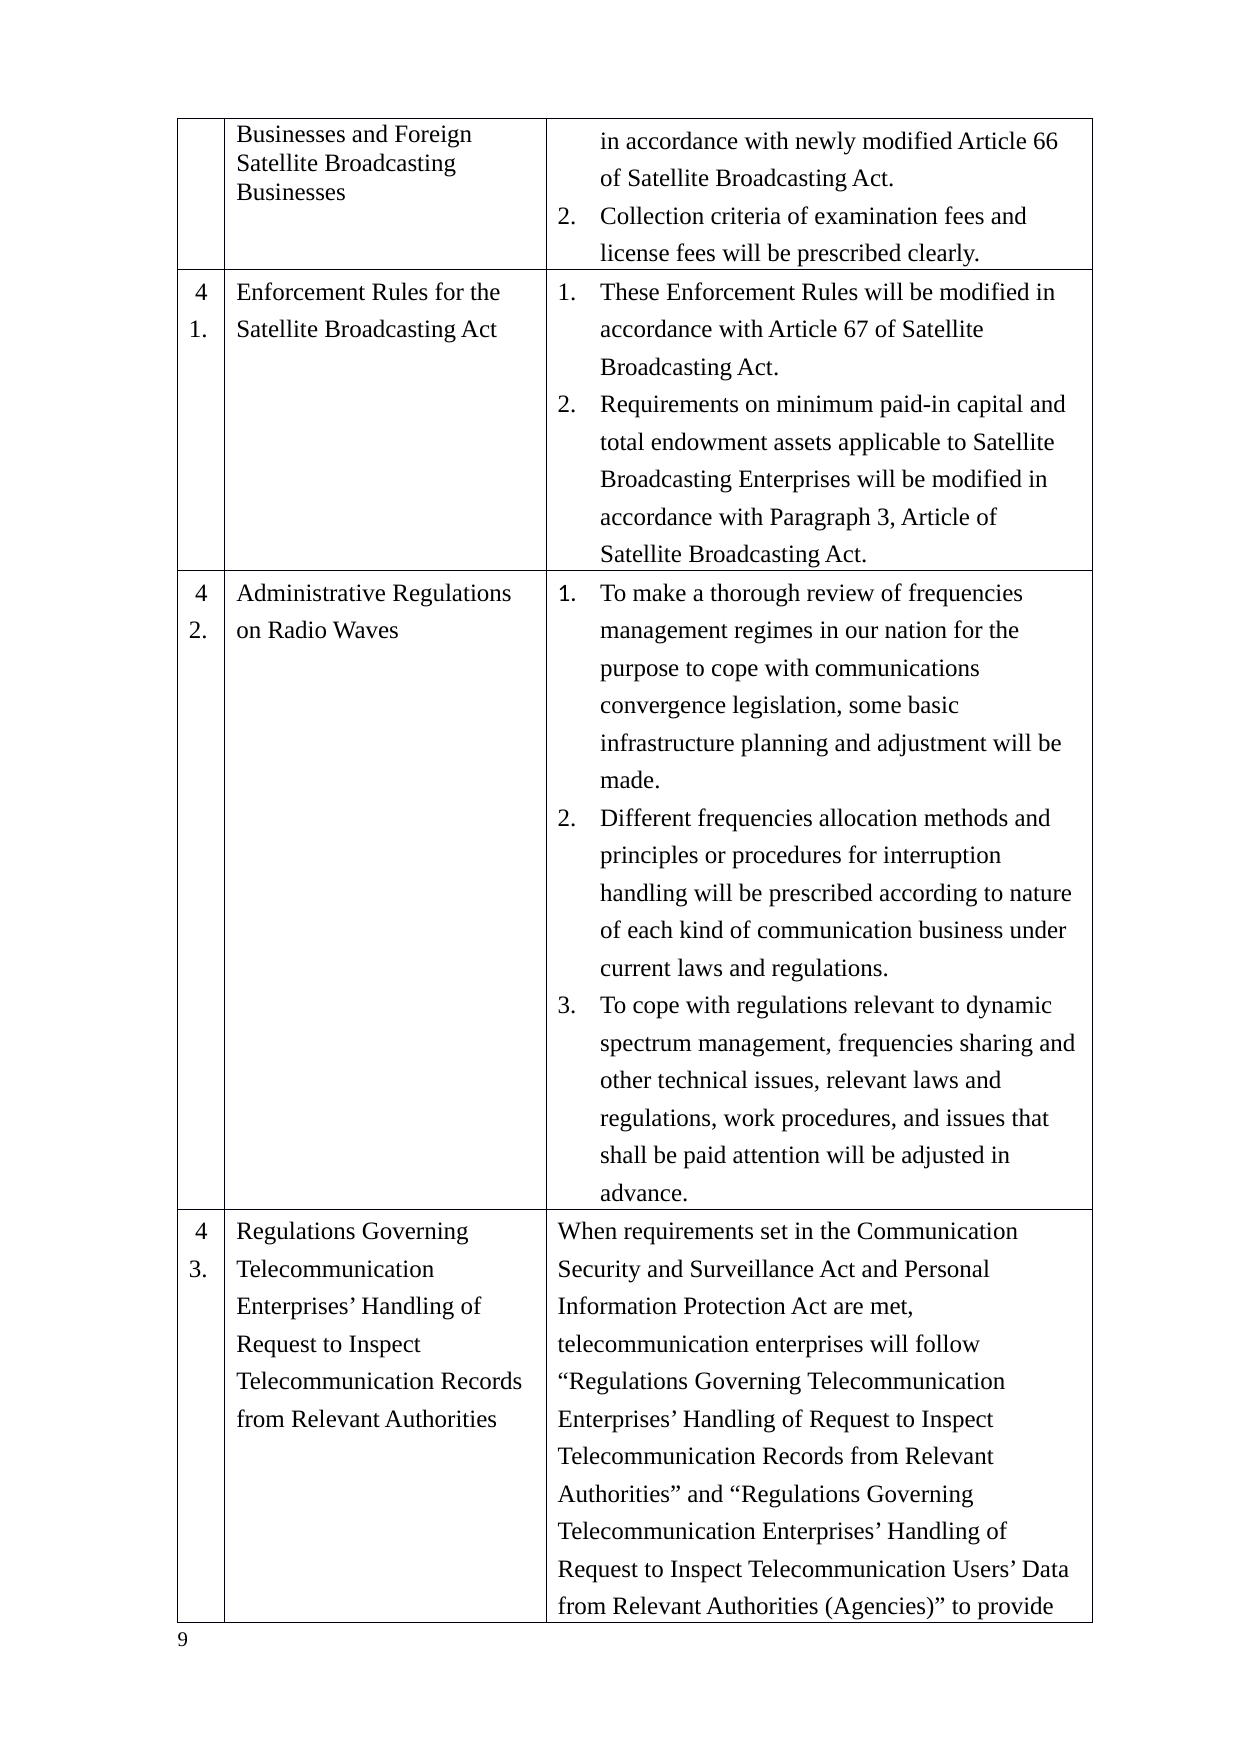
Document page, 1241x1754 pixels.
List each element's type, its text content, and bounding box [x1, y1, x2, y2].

table_cell [178, 119, 224, 269]
table_cell [178, 270, 224, 570]
table_cell [178, 571, 224, 1209]
table_cell Enforcement Rules for the Satellite Broadcasting Act [225, 270, 546, 570]
table_cell Administrative Regulations on Radio Waves [225, 571, 546, 1209]
table_cell To make a thorough review of frequencies management regimes in our nation for the purpose to cope with communications convergence legislation, some basic infrastructure planning and adjustment will be made. Different frequencies allocation methods and principles or procedures for interruption handling will be prescribed according to nature of each kind of communication business under current laws and regulations. To cope with regulations relevant to dynamic spectrum management, frequencies sharing and other technical issues, relevant laws and regulations, work procedures, and issues that shall be paid attention will be adjusted in advance. [547, 571, 1092, 1209]
table_cell Businesses and Foreign Satellite Broadcasting Businesses [225, 119, 546, 269]
table_cell [178, 1210, 224, 1622]
table_cell When requirements set in the Communication Security and Surveillance Act and Personal Information Protection Act are met, telecommunication enterprises will follow “Regulations Governing Telecommunication Enterprises’ Handling of Request to Inspect Telecommunication Records from Relevant Authorities” and “Regulations Governing Telecommunication Enterprises’ Handling of Request to Inspect Telecommunication Users’ Data from Relevant Authorities (Agencies)” to provide [547, 1210, 1092, 1622]
table_cell Regulations Governing Telecommunication Enterprises’ Handling of Request to Inspect Telecommunication Records from Relevant Authorities [225, 1210, 546, 1622]
table_cell in accordance with newly modified Article 66 of Satellite Broadcasting Act. Collection criteria of examination fees and license fees will be prescribed clearly. [547, 119, 1092, 269]
table_cell These Enforcement Rules will be modified in accordance with Article 67 of Satellite Broadcasting Act. Requirements on minimum paid-in capital and total endowment assets applicable to Satellite Broadcasting Enterprises will be modified in accordance with Paragraph 3, Article of Satellite Broadcasting Act. [547, 270, 1092, 570]
